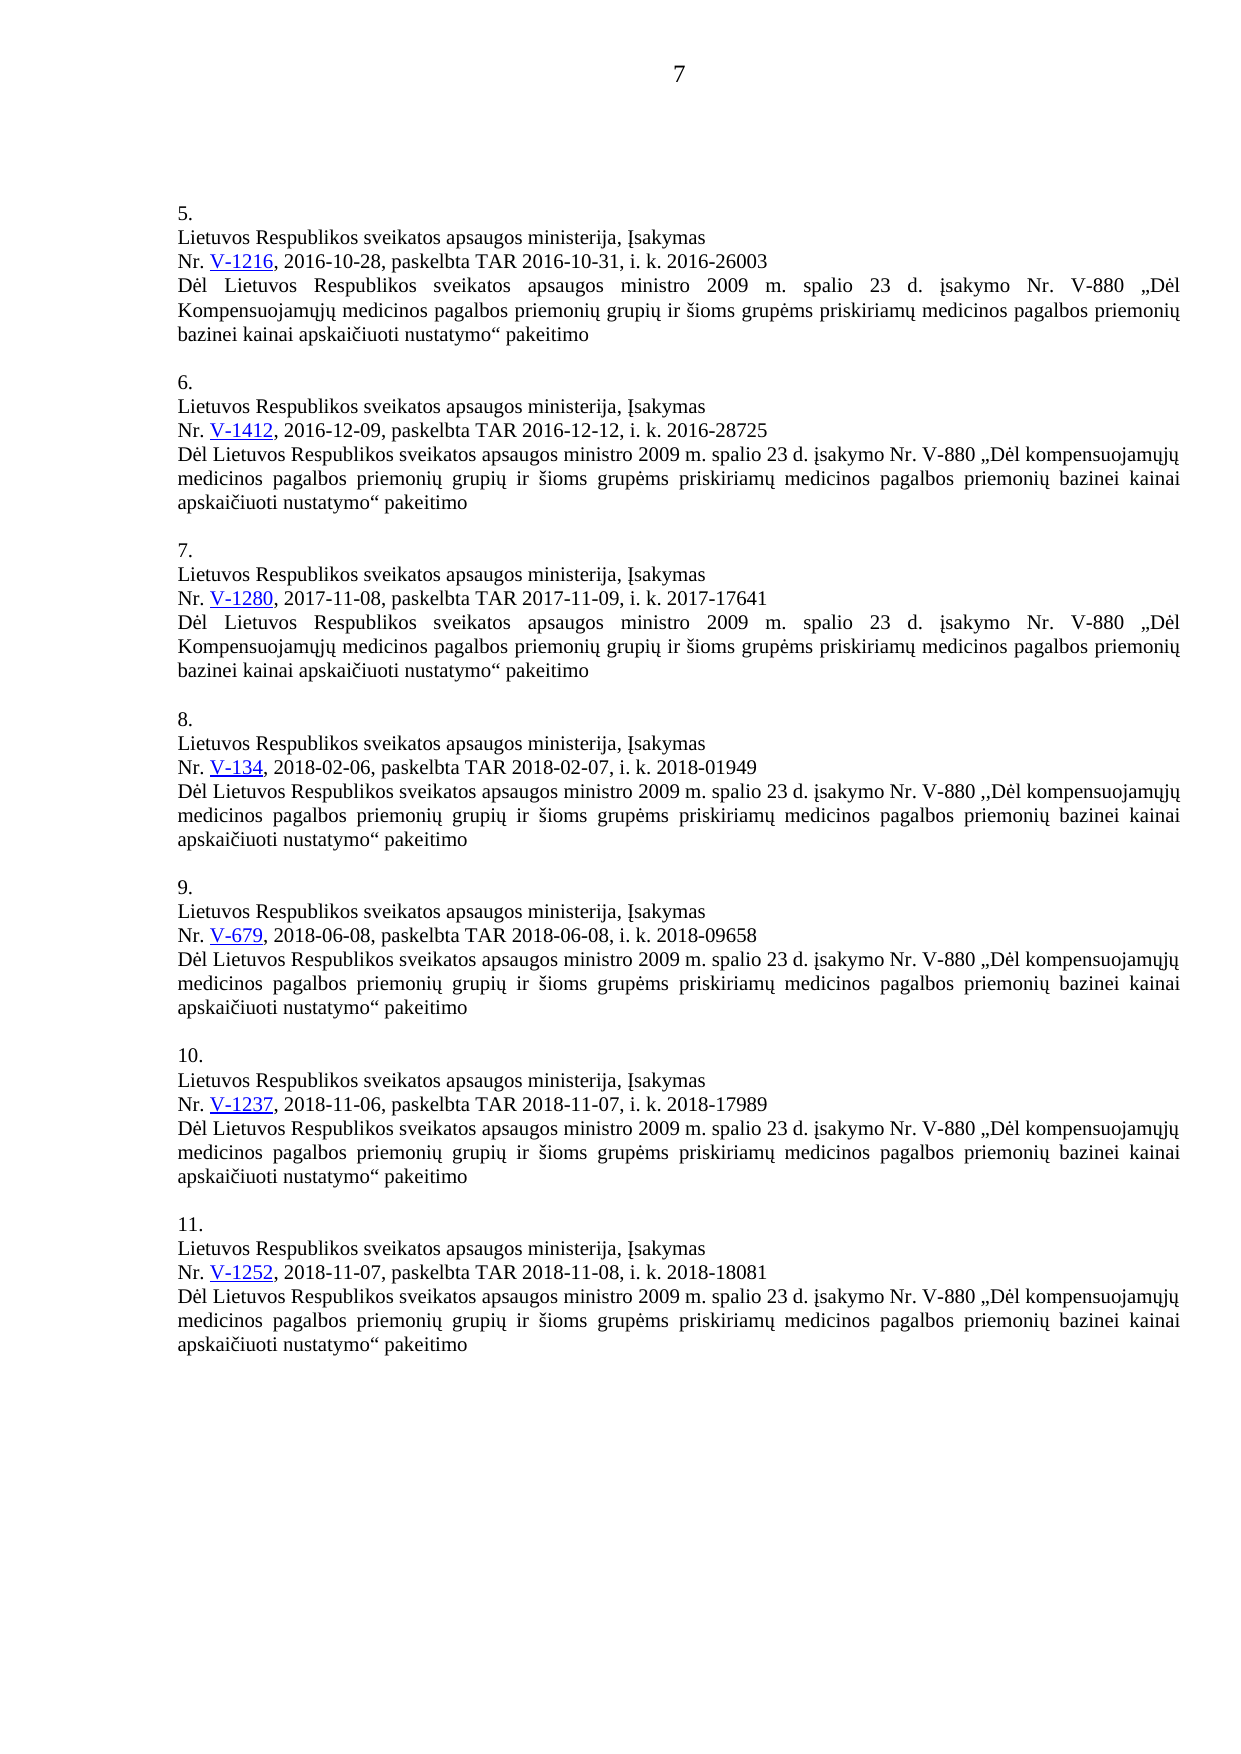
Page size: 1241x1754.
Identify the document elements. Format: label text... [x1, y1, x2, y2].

text Dėl Lietuvos Respublikos sveikatos apsaugos ministro 2009 m. spalio 23 d. įsakymo Nr. V-880 „Dėl kompensuojamųjų medicinos pagalbos priemonių grupių ir šioms grupėms priskiriamų medicinos pagalbos priemonių bazinei kainai apskaičiuoti nustatymo“ pakeitimo [177, 1116, 1181, 1188]
text Nr. V-1280, 2017-11-08, paskelbta TAR 2017-11-09, i. k. 2017-17641 [177, 586, 1181, 610]
text Lietuvos Respublikos sveikatos apsaugos ministerija, Įsakymas [177, 1236, 1181, 1260]
text 5. [177, 201, 1181, 225]
text Lietuvos Respublikos sveikatos apsaugos ministerija, Įsakymas [177, 731, 1181, 755]
text Nr. V-1252, 2018-11-07, paskelbta TAR 2018-11-08, i. k. 2018-18081 [177, 1260, 1181, 1284]
text 9. [177, 875, 1181, 899]
text 11. [177, 1212, 1181, 1236]
text 7. [177, 538, 1181, 562]
text Lietuvos Respublikos sveikatos apsaugos ministerija, Įsakymas [177, 562, 1181, 586]
text 10. [177, 1043, 1181, 1067]
text Dėl Lietuvos Respublikos sveikatos apsaugos ministro 2009 m. spalio 23 d. įsakymo Nr. V-880 „Dėl kompensuojamųjų medicinos pagalbos priemonių grupių ir šioms grupėms priskiriamų medicinos pagalbos priemonių bazinei kainai apskaičiuoti nustatymo“ pakeitimo [177, 442, 1181, 514]
text Nr. V-134, 2018-02-06, paskelbta TAR 2018-02-07, i. k. 2018-01949 [177, 755, 1181, 779]
text Nr. V-1237, 2018-11-06, paskelbta TAR 2018-11-07, i. k. 2018-17989 [177, 1092, 1181, 1116]
text Dėl Lietuvos Respublikos sveikatos apsaugos ministro 2009 m. spalio 23 d. įsakymo Nr. V-880 „Dėl kompensuojamųjų medicinos pagalbos priemonių grupių ir šioms grupėms priskiriamų medicinos pagalbos priemonių bazinei kainai apskaičiuoti nustatymo“ pakeitimo [177, 1284, 1181, 1356]
text 6. [177, 370, 1181, 394]
text Lietuvos Respublikos sveikatos apsaugos ministerija, Įsakymas [177, 225, 1181, 249]
text Dėl Lietuvos Respublikos sveikatos apsaugos ministro 2009 m. spalio 23 d. įsakymo Nr. V-880 „Dėl kompensuojamųjų medicinos pagalbos priemonių grupių ir šioms grupėms priskiriamų medicinos pagalbos priemonių bazinei kainai apskaičiuoti nustatymo“ pakeitimo [177, 947, 1181, 1019]
text Lietuvos Respublikos sveikatos apsaugos ministerija, Įsakymas [177, 394, 1181, 418]
text Dėl Lietuvos Respublikos sveikatos apsaugos ministro 2009 m. spalio 23 d. įsakymo Nr. V-880 „Dėl Kompensuojamųjų medicinos pagalbos priemonių grupių ir šioms grupėms priskiriamų medicinos pagalbos priemonių bazinei kainai apskaičiuoti nustatymo“ pakeitimo [177, 273, 1181, 346]
text Lietuvos Respublikos sveikatos apsaugos ministerija, Įsakymas [177, 899, 1181, 923]
text 8. [177, 707, 1181, 731]
text Nr. V-679, 2018-06-08, paskelbta TAR 2018-06-08, i. k. 2018-09658 [177, 923, 1181, 947]
text Dėl Lietuvos Respublikos sveikatos apsaugos ministro 2009 m. spalio 23 d. įsakymo Nr. V-880 „Dėl Kompensuojamųjų medicinos pagalbos priemonių grupių ir šioms grupėms priskiriamų medicinos pagalbos priemonių bazinei kainai apskaičiuoti nustatymo“ pakeitimo [177, 610, 1181, 682]
text Nr. V-1216, 2016-10-28, paskelbta TAR 2016-10-31, i. k. 2016-26003 [177, 249, 1181, 273]
text Nr. V-1412, 2016-12-09, paskelbta TAR 2016-12-12, i. k. 2016-28725 [177, 418, 1181, 442]
text Dėl Lietuvos Respublikos sveikatos apsaugos ministro 2009 m. spalio 23 d. įsakymo Nr. V-880 ,,Dėl kompensuojamųjų medicinos pagalbos priemonių grupių ir šioms grupėms priskiriamų medicinos pagalbos priemonių bazinei kainai apskaičiuoti nustatymo“ pakeitimo [177, 779, 1181, 851]
text Lietuvos Respublikos sveikatos apsaugos ministerija, Įsakymas [177, 1067, 1181, 1092]
